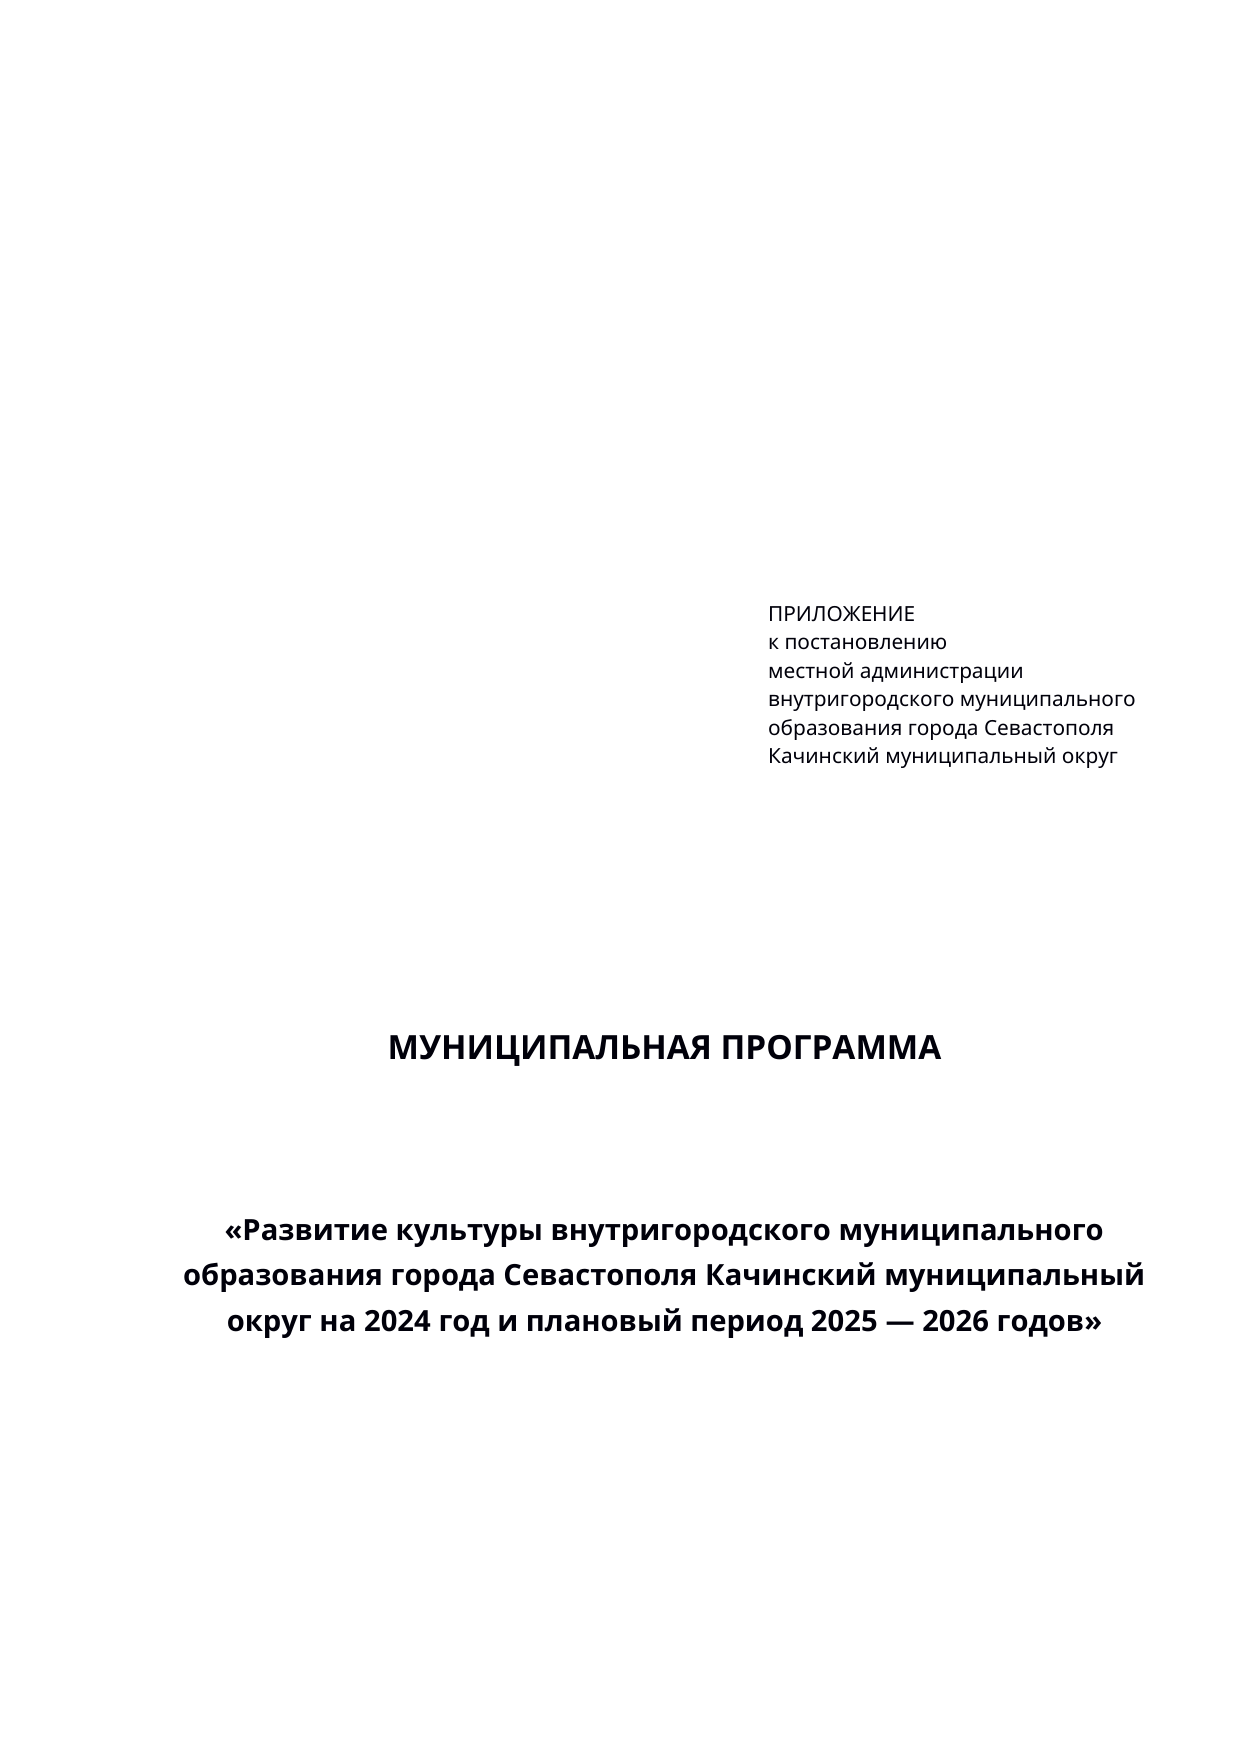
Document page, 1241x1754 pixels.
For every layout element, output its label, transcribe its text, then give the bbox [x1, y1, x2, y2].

text «Развитие культуры внутригородского муниципального образования города Севастополя Качинский муниципальный округ на 2024 год и плановый период 2025 — 2026 годов» [177, 1209, 1152, 1340]
text МУНИЦИПАЛЬНАЯ ПРОГРАММА [177, 1024, 1152, 1069]
text к постановлению [768, 627, 1152, 656]
text Приложение [768, 599, 1152, 627]
text местной администрации внутригородского муниципального образования города Севастополя Качинский муниципальный округ [768, 656, 1152, 770]
